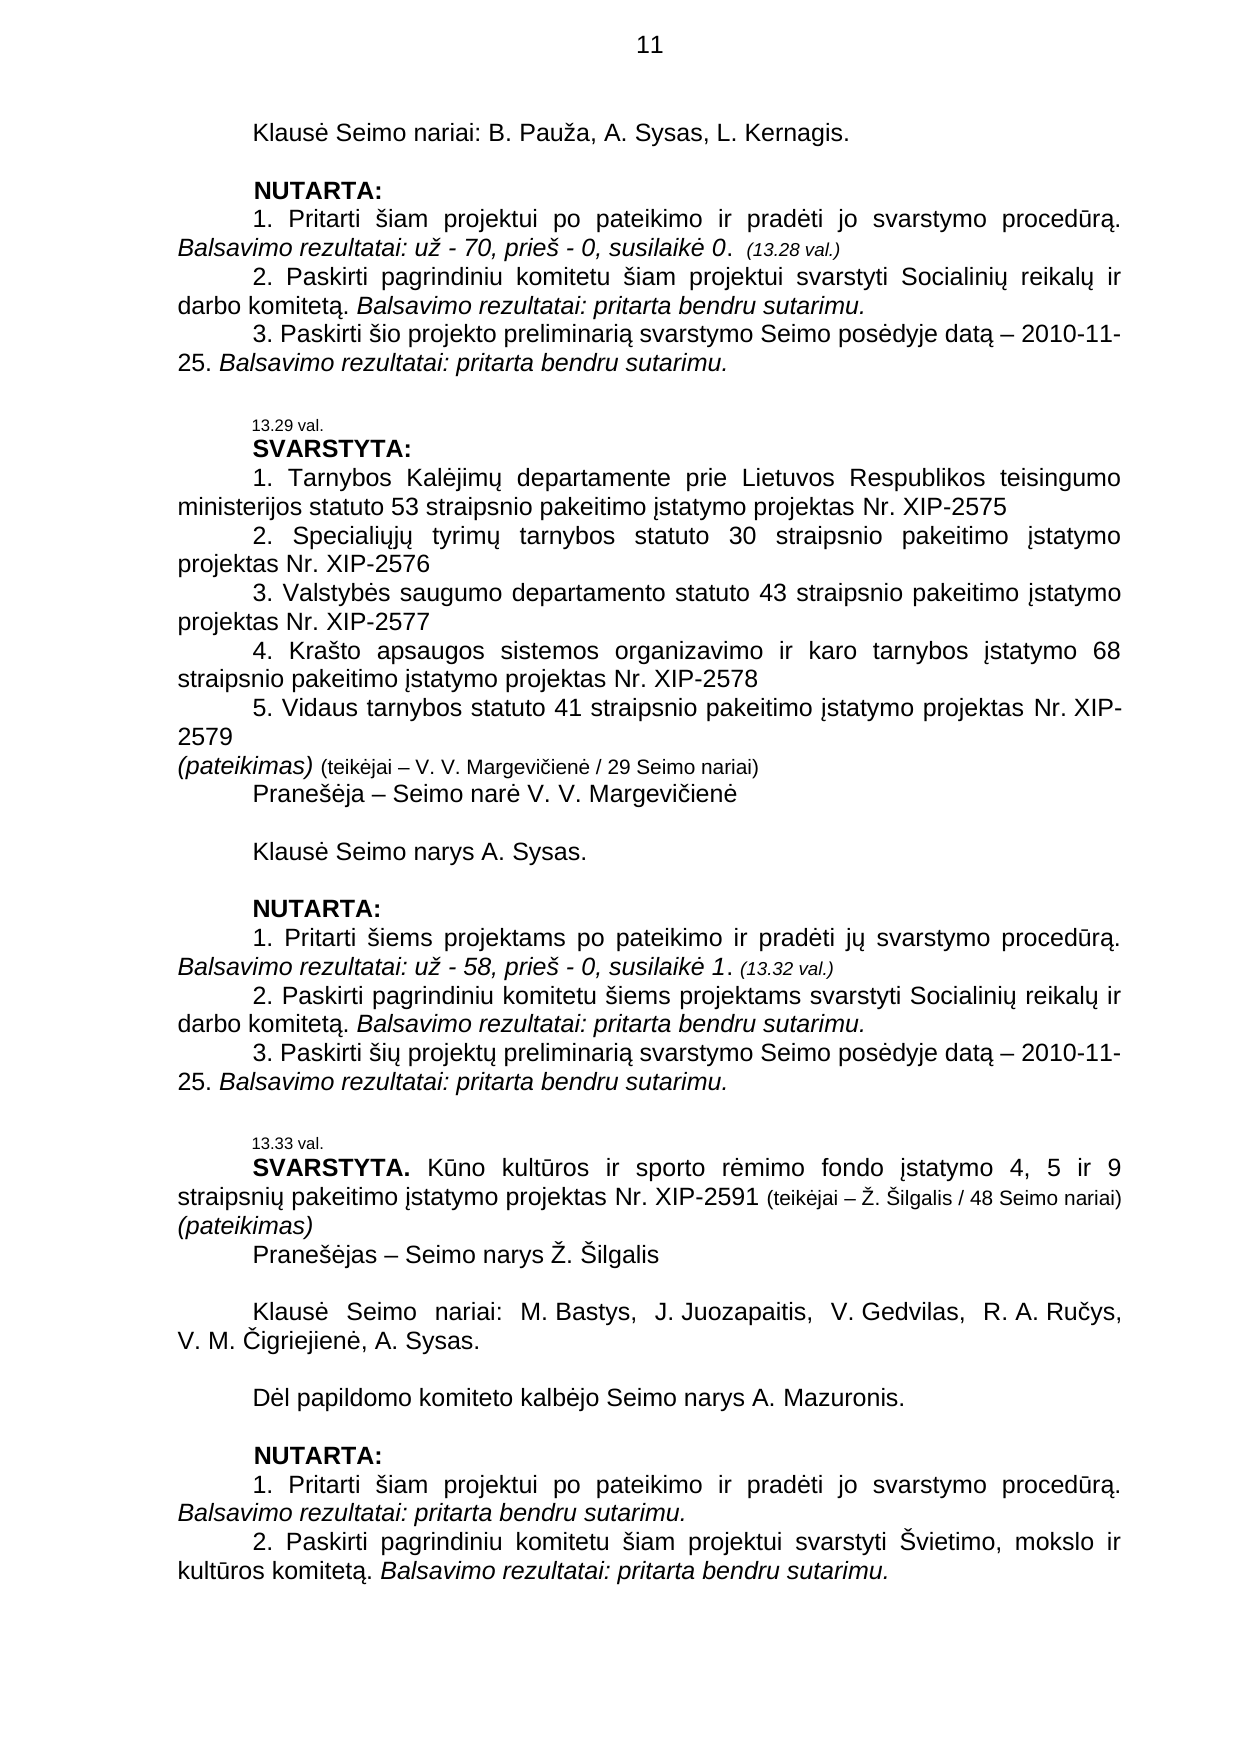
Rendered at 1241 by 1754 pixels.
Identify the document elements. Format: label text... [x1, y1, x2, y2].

text 3. Paskirti šių projektų preliminarią svarstymo Seimo posėdyje datą – 2010-11-25. Balsavimo rezultatai: pritarta bendru sutarimu. [177, 1038, 1122, 1096]
text Klausė Seimo nariai: B. Pauža, A. Sysas, L. Kernagis. [177, 118, 1122, 147]
text 13.29 val. [177, 415, 1122, 434]
text Klausė Seimo nariai: M. Bastys, J. Juozapaitis, V. Gedvilas, R. A. Ručys, V. M. Čigriejienė, A. Sysas. [177, 1297, 1122, 1354]
text 1. Tarnybos Kalėjimų departamente prie Lietuvos Respublikos teisingumo ministerijos statuto 53 straipsnio pakeitimo įstatymo projektas Nr. XIP-2575 [177, 463, 1122, 521]
text Pranešėja – Seimo narė V. V. Margevičienė [177, 779, 1122, 808]
text 1. Pritarti šiam projektui po pateikimo ir pradėti jo svarstymo procedūrą. Balsavimo rezultatai: pritarta bendru sutarimu. [177, 1469, 1122, 1527]
text 2. Paskirti pagrindiniu komitetu šiam projektui svarstyti Švietimo, mokslo ir kultūros komitetą. Balsavimo rezultatai: pritarta bendru sutarimu. [177, 1527, 1122, 1584]
text Pranešėjas – Seimo narys Ž. Šilgalis [177, 1239, 1122, 1268]
text SVARSTYTA. Kūno kultūros ir sporto rėmimo fondo įstatymo 4, 5 ir 9 straipsnių pakeitimo įstatymo projektas Nr. XIP-2591 (teikėjai – Ž. Šilgalis / 48 Seimo nariai) (pateikimas) [177, 1153, 1122, 1239]
text 4. Krašto apsaugos sistemos organizavimo ir karo tarnybos įstatymo 68 straipsnio pakeitimo įstatymo projektas Nr. XIP-2578 [177, 636, 1122, 693]
text NUTARTA: [177, 176, 1122, 204]
text 2. Paskirti pagrindiniu komitetu šiems projektams svarstyti Socialinių reikalų ir darbo komitetą. Balsavimo rezultatai: pritarta bendru sutarimu. [177, 981, 1122, 1038]
text 3. Paskirti šio projekto preliminarią svarstymo Seimo posėdyje datą – 2010-11-25. Balsavimo rezultatai: pritarta bendru sutarimu. [177, 319, 1122, 377]
text SVARSTYTA: [177, 434, 1122, 463]
text 2. Paskirti pagrindiniu komitetu šiam projektui svarstyti Socialinių reikalų ir darbo komitetą. Balsavimo rezultatai: pritarta bendru sutarimu. [177, 262, 1122, 319]
text 2. Specialiųjų tyrimų tarnybos statuto 30 straipsnio pakeitimo įstatymo projektas Nr. XIP-2576 [177, 521, 1122, 578]
text Klausė Seimo narys A. Sysas. [177, 837, 1122, 866]
text (pateikimas) (teikėjai – V. V. Margevičienė / 29 Seimo nariai) [177, 751, 1122, 779]
text NUTARTA: [177, 1441, 1122, 1469]
text 1. Pritarti šiems projektams po pateikimo ir pradėti jų svarstymo procedūrą. Balsavimo rezultatai: už - 58, prieš - 0, susilaikė 1. (13.32 val.) [177, 923, 1122, 981]
text 1. Pritarti šiam projektui po pateikimo ir pradėti jo svarstymo procedūrą. Balsavimo rezultatai: už - 70, prieš - 0, susilaikė 0. (13.28 val.) [177, 204, 1122, 262]
text 13.33 val. [177, 1134, 1122, 1153]
text 5. Vidaus tarnybos statuto 41 straipsnio pakeitimo įstatymo projektas Nr. XIP-2579 [177, 693, 1122, 751]
text NUTARTA: [177, 894, 1122, 923]
text Dėl papildomo komiteto kalbėjo Seimo narys A. Mazuronis. [177, 1383, 1122, 1412]
text 3. Valstybės saugumo departamento statuto 43 straipsnio pakeitimo įstatymo projektas Nr. XIP-2577 [177, 578, 1122, 636]
